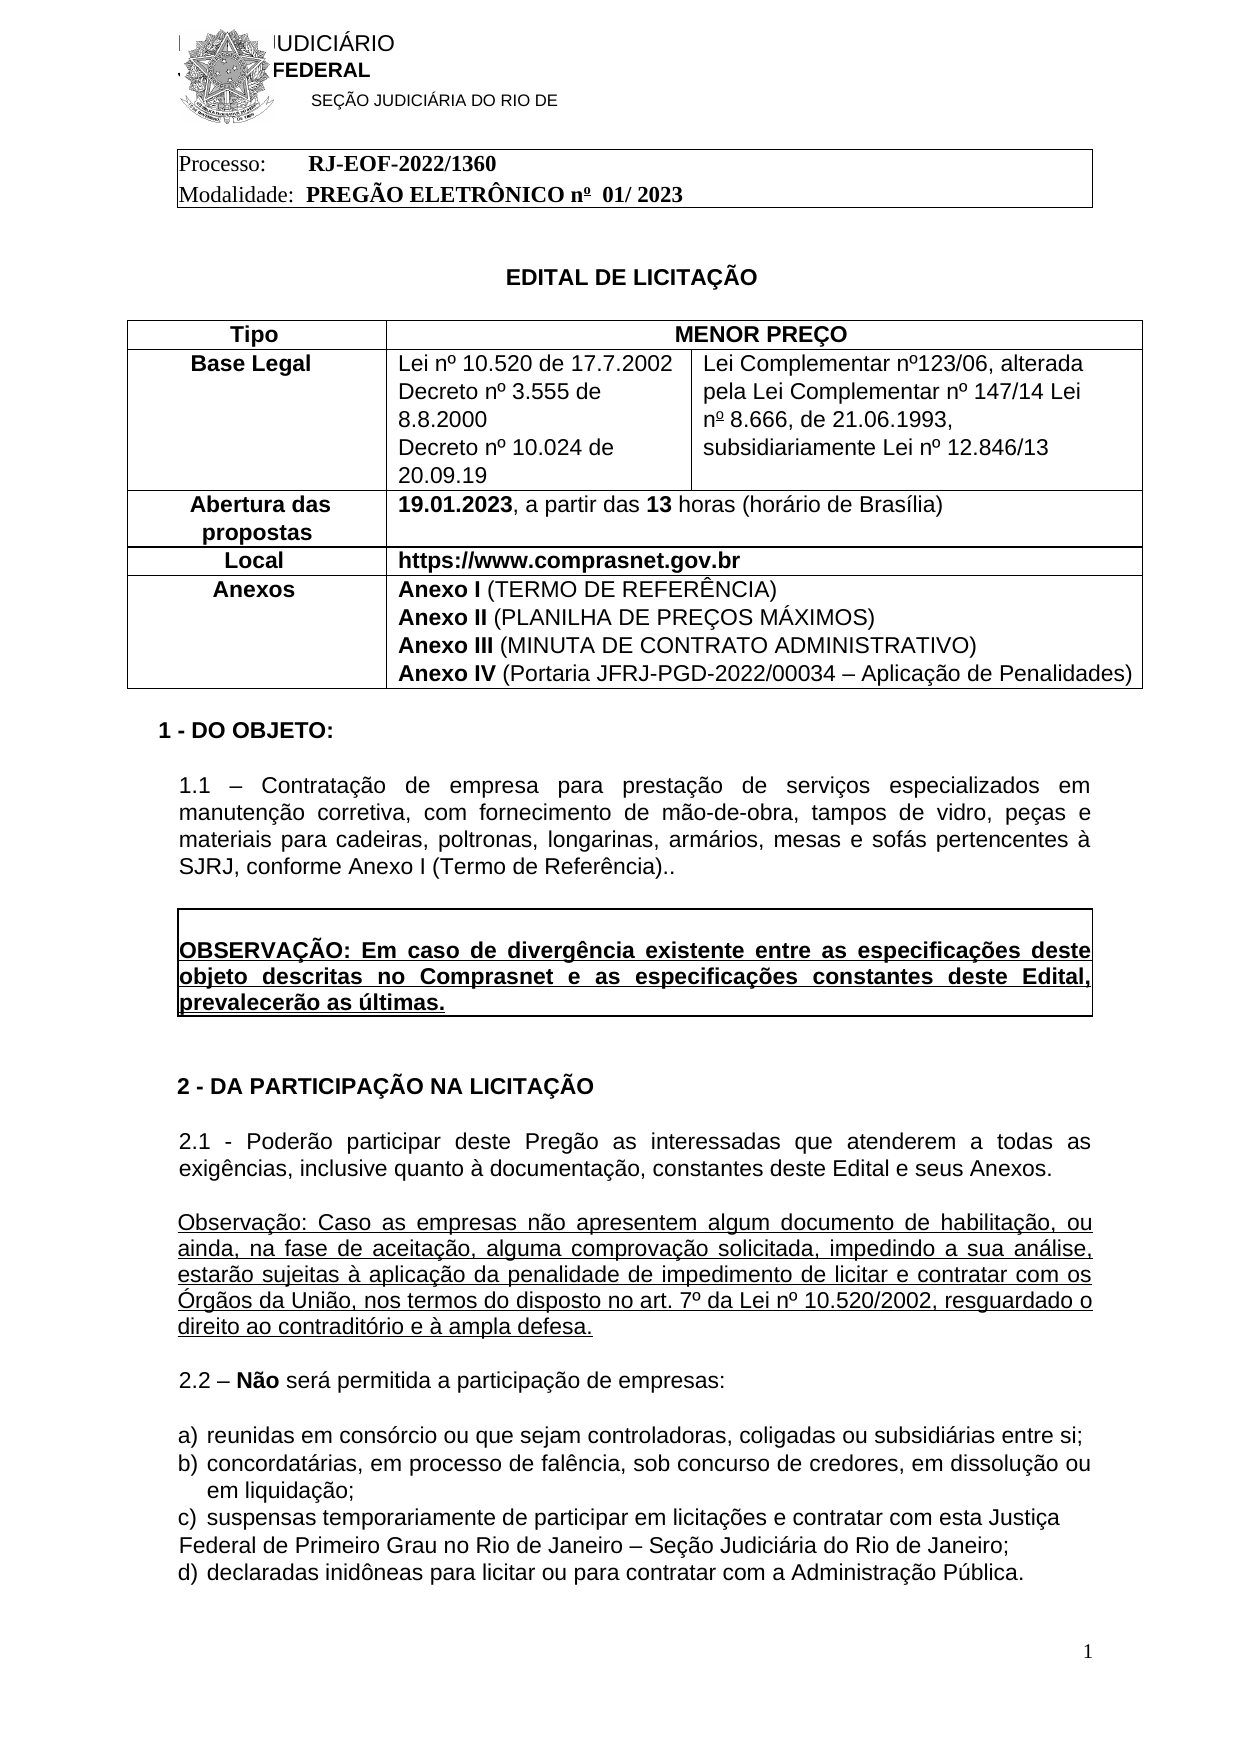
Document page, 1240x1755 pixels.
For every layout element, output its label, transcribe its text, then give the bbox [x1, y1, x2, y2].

list suspensas temporariamente de participar em licitações e contratar com esta Justiça [178, 1504, 1092, 1531]
subtitle 2 - DA PARTICIPAÇÃO NA LICITAÇÃO [177, 1073, 1093, 1099]
table_cell Lei nº 10.520 de 17.7.2002 Decreto nº 3.555 de 8.8.2000 Decreto nº 10.024 de 20.09.19 [387, 350, 691, 489]
list concordatárias, em processo de falência, sob concurso de credores, em dissolução ou em liquidação; [178, 1450, 1092, 1503]
text OBSERVAÇÃO: Em caso de divergência existente entre as especificações deste [179, 936, 1092, 960]
text Observação: Caso as empresas não apresentem algum documento de habilitação, ou [177, 1210, 1093, 1232]
table_cell Anexo I (TERMO DE REFERÊNCIA) Anexo II (PLANILHA DE PREÇOS MÁXIMOS) Anexo III (MINUTA DE CONTRATO ADMINISTRATIVO) Anexo IV (Portaria JFRJ-PGD-2022/00034 – Aplicação de Penalidades) [387, 576, 1142, 688]
text EDITAL DE LICITAÇÃO [177, 264, 1092, 291]
table_cell Anexos [128, 576, 386, 688]
list - DO OBJETO: [158, 717, 1093, 743]
text estarão sujeitas à aplicação da penalidade de impedimento de licitar e contratar com os Órgãos da União, nos termos do disposto no art. 7º da Lei nº 10.520/2002, resguardado o [177, 1259, 1093, 1310]
text 2.2 – Não será permitida a participação de empresas: [179, 1367, 1092, 1393]
table_cell Local [128, 548, 386, 575]
text Federal de Primeiro Grau no Rio de Janeiro – Seção Judiciária do Rio de Janeiro; [179, 1532, 1092, 1558]
text ainda, na fase de aceitação, alguma comprovação solicitada, impedindo a sua análise, [177, 1233, 1093, 1258]
list declaradas inidôneas para licitar ou para contratar com a Administração Pública. [178, 1559, 1092, 1585]
text objeto descritas no Comprasnet e as especificações constantes deste Edital, prevalecerão as últimas. [179, 961, 1092, 1015]
text 1.1 – Contratação de empresa para prestação de serviços especializados em manutenção corretiva, com fornecimento de mão-de-obra, tampos de vidro, peças e materiais para cadeiras, poltronas, longarinas, armários, mesas e sofás pertencentes à SJRJ, conforme Anexo I (Termo de Referência).. [179, 772, 1092, 879]
table_header MENOR PREÇO [387, 321, 1142, 349]
table_header Tipo [128, 321, 386, 349]
table_cell Lei Complementar nº123/06, alterada pela Lei Complementar nº 147/14 Lei no 8.666, de 21.06.1993, subsidiariamente Lei nº 12.846/13 [692, 350, 1142, 489]
text 2.1 - Poderão participar deste Pregão as interessadas que atenderem a todas as exigências, inclusive quanto à documentação, constantes deste Edital e seus Anexos. [179, 1128, 1092, 1181]
table_cell Base Legal [128, 350, 386, 489]
table_cell Abertura das propostas [128, 491, 386, 546]
table_cell 19.01.2023, a partir das 13 horas (horário de Brasília) [387, 491, 1142, 546]
text direito ao contraditório e à ampla defesa. [177, 1311, 1093, 1339]
table_cell https://www.comprasnet.gov.br [387, 548, 1142, 575]
list reunidas em consórcio ou que sejam controladoras, coligadas ou subsidiárias entre si; [178, 1422, 1092, 1449]
